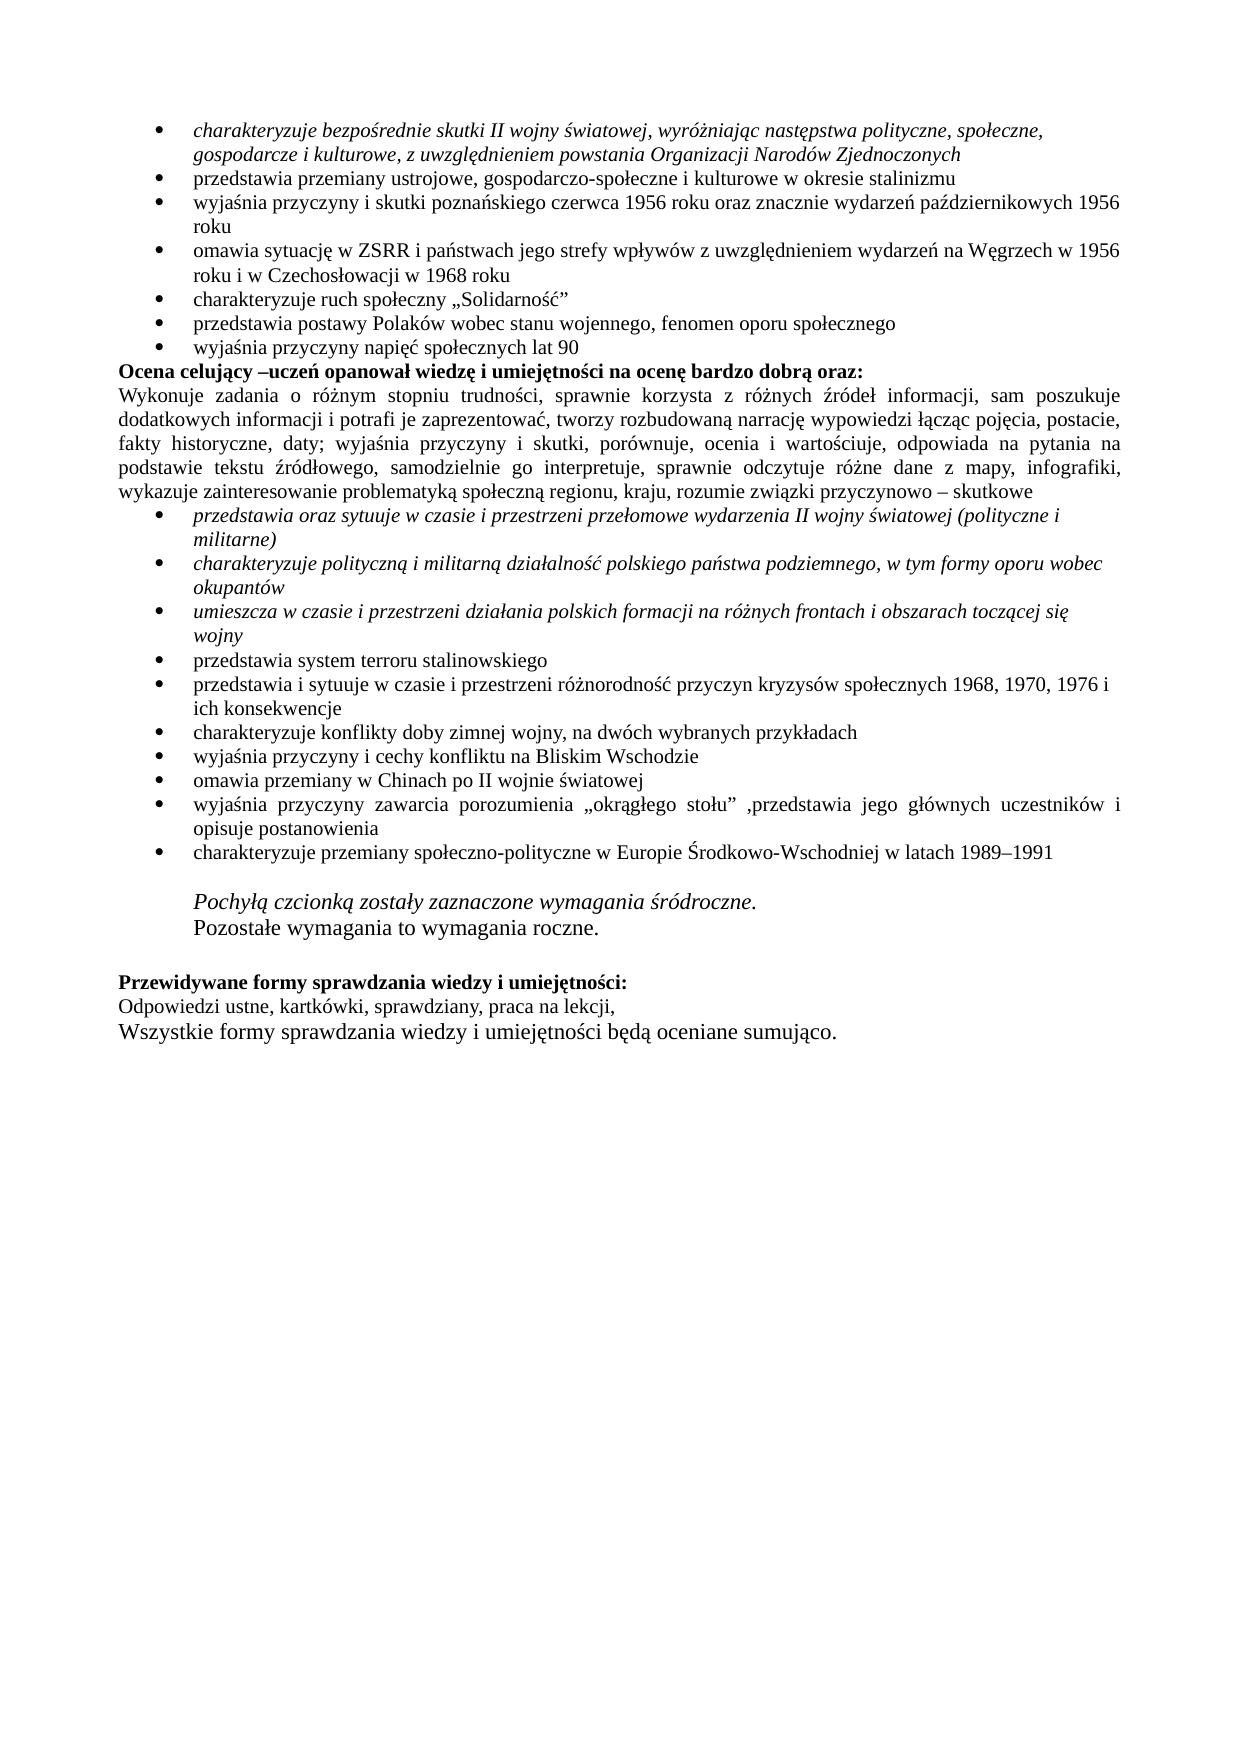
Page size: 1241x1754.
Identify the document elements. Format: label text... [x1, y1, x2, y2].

list przedstawia przemiany ustrojowe, gospodarczo-społeczne i kulturowe w okresie stalinizmu [156, 166, 1122, 190]
text Wszystkie formy sprawdzania wiedzy i umiejętności będą oceniane sumująco. [118, 1018, 1122, 1044]
list charakteryzuje bezpośrednie skutki II wojny światowej, wyróżniając następstwa polityczne, społeczne, gospodarcze i kulturowe, z uwzględnieniem powstania Organizacji Narodów Zjednoczonych [156, 118, 1122, 166]
list umieszcza w czasie i przestrzeni działania polskich formacji na różnych frontach i obszarach toczącej się wojny [156, 599, 1122, 647]
list wyjaśnia przyczyny i cechy konfliktu na Bliskim Wschodzie [156, 744, 1122, 768]
text Przewidywane formy sprawdzania wiedzy i umiejętności: [118, 969, 1122, 994]
list wyjaśnia przyczyny napięć społecznych lat 90 [156, 335, 1122, 359]
list wyjaśnia przyczyny i skutki poznańskiego czerwca 1956 roku oraz znacznie wydarzeń październikowych 1956 roku [156, 190, 1122, 238]
list charakteryzuje polityczną i militarną działalność polskiego państwa podziemnego, w tym formy oporu wobec okupantów [156, 551, 1122, 599]
list przedstawia i sytuuje w czasie i przestrzeni różnorodność przyczyn kryzysów społecznych 1968, 1970, 1976 i ich konsekwencje [156, 672, 1122, 720]
list przedstawia postawy Polaków wobec stanu wojennego, fenomen oporu społecznego [156, 311, 1122, 335]
list charakteryzuje ruch społeczny „Solidarność” [156, 287, 1122, 311]
text Ocena celujący –uczeń opanował wiedzę i umiejętności na ocenę bardzo dobrą oraz: [118, 359, 1122, 383]
list omawia sytuację w ZSRR i państwach jego strefy wpływów z uwzględnieniem wydarzeń na Węgrzech w 1956 roku i w Czechosłowacji w 1968 roku [156, 238, 1122, 287]
list charakteryzuje przemiany społeczno-polityczne w Europie Środkowo-Wschodniej w latach 1989–1991 [156, 840, 1122, 864]
text Wykonuje zadania o różnym stopniu trudności, sprawnie korzysta z różnych źródeł informacji, sam poszukuje dodatkowych informacji i potrafi je zaprezentować, tworzy rozbudowaną narrację wypowiedzi łącząc pojęcia, postacie, fakty historyczne, daty; wyjaśnia przyczyny i skutki, porównuje, ocenia i wartościuje, odpowiada na pytania na podstawie tekstu źródłowego, samodzielnie go interpretuje, sprawnie odczytuje różne dane z mapy, infografiki, wykazuje zainteresowanie problematyką społeczną regionu, kraju, rozumie związki przyczynowo – skutkowe [118, 383, 1122, 503]
list przedstawia oraz sytuuje w czasie i przestrzeni przełomowe wydarzenia II wojny światowej (polityczne i militarne) [156, 503, 1122, 551]
list charakteryzuje konflikty doby zimnej wojny, na dwóch wybranych przykładach [156, 720, 1122, 744]
list przedstawia system terroru stalinowskiego [156, 647, 1122, 672]
text Odpowiedzi ustne, kartkówki, sprawdziany, praca na lekcji, [118, 994, 1122, 1018]
list wyjaśnia przyczyny zawarcia porozumienia „okrągłego stołu” ,przedstawia jego głównych uczestników i opisuje postanowienia [156, 792, 1122, 840]
list omawia przemiany w Chinach po II wojnie światowej [156, 768, 1122, 792]
list Pochyłą czcionką zostały zaznaczone wymagania śródroczne. Pozostałe wymagania to wymagania roczne. [193, 888, 1122, 941]
